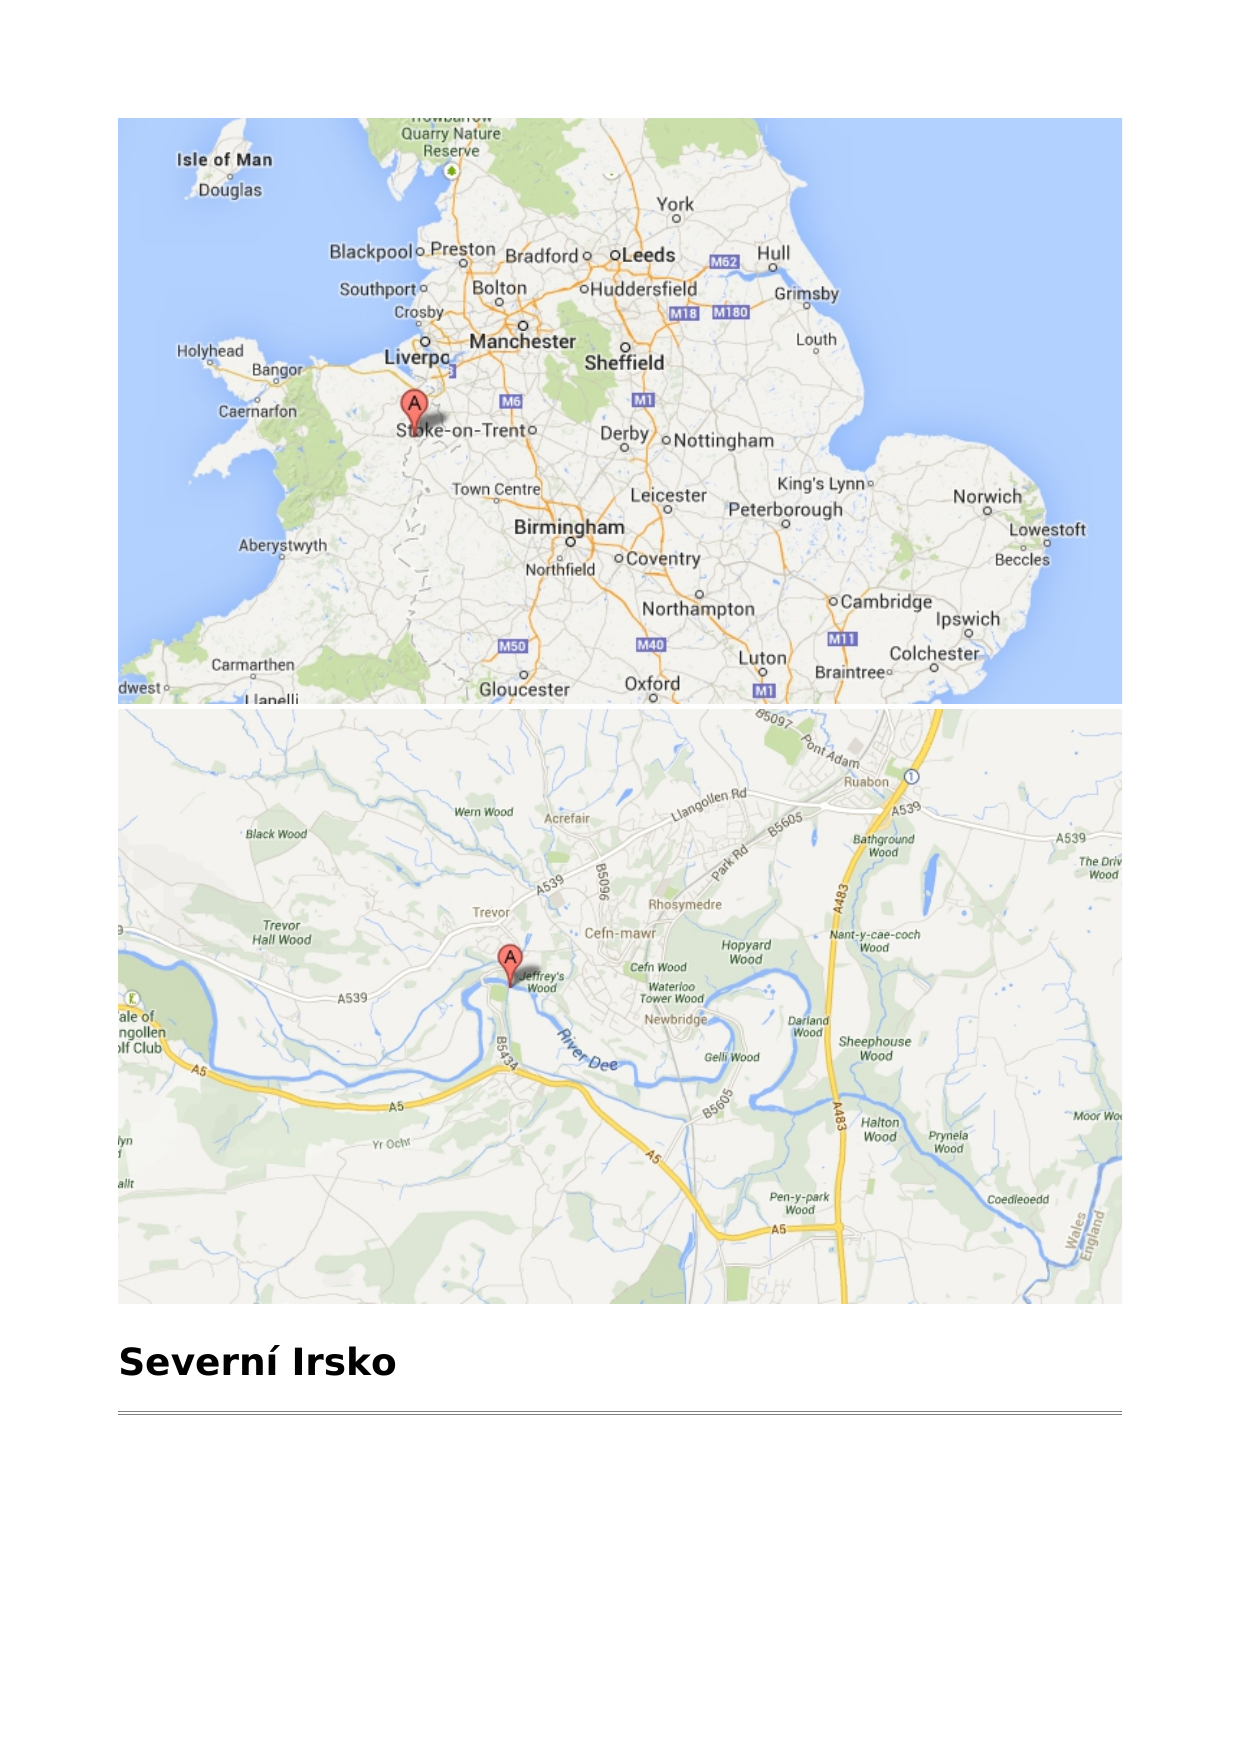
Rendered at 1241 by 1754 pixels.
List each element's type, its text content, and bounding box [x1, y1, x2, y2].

picture [118, 118, 1123, 704]
picture [118, 709, 1123, 1304]
subtitle Severní Irsko [118, 1341, 1122, 1384]
